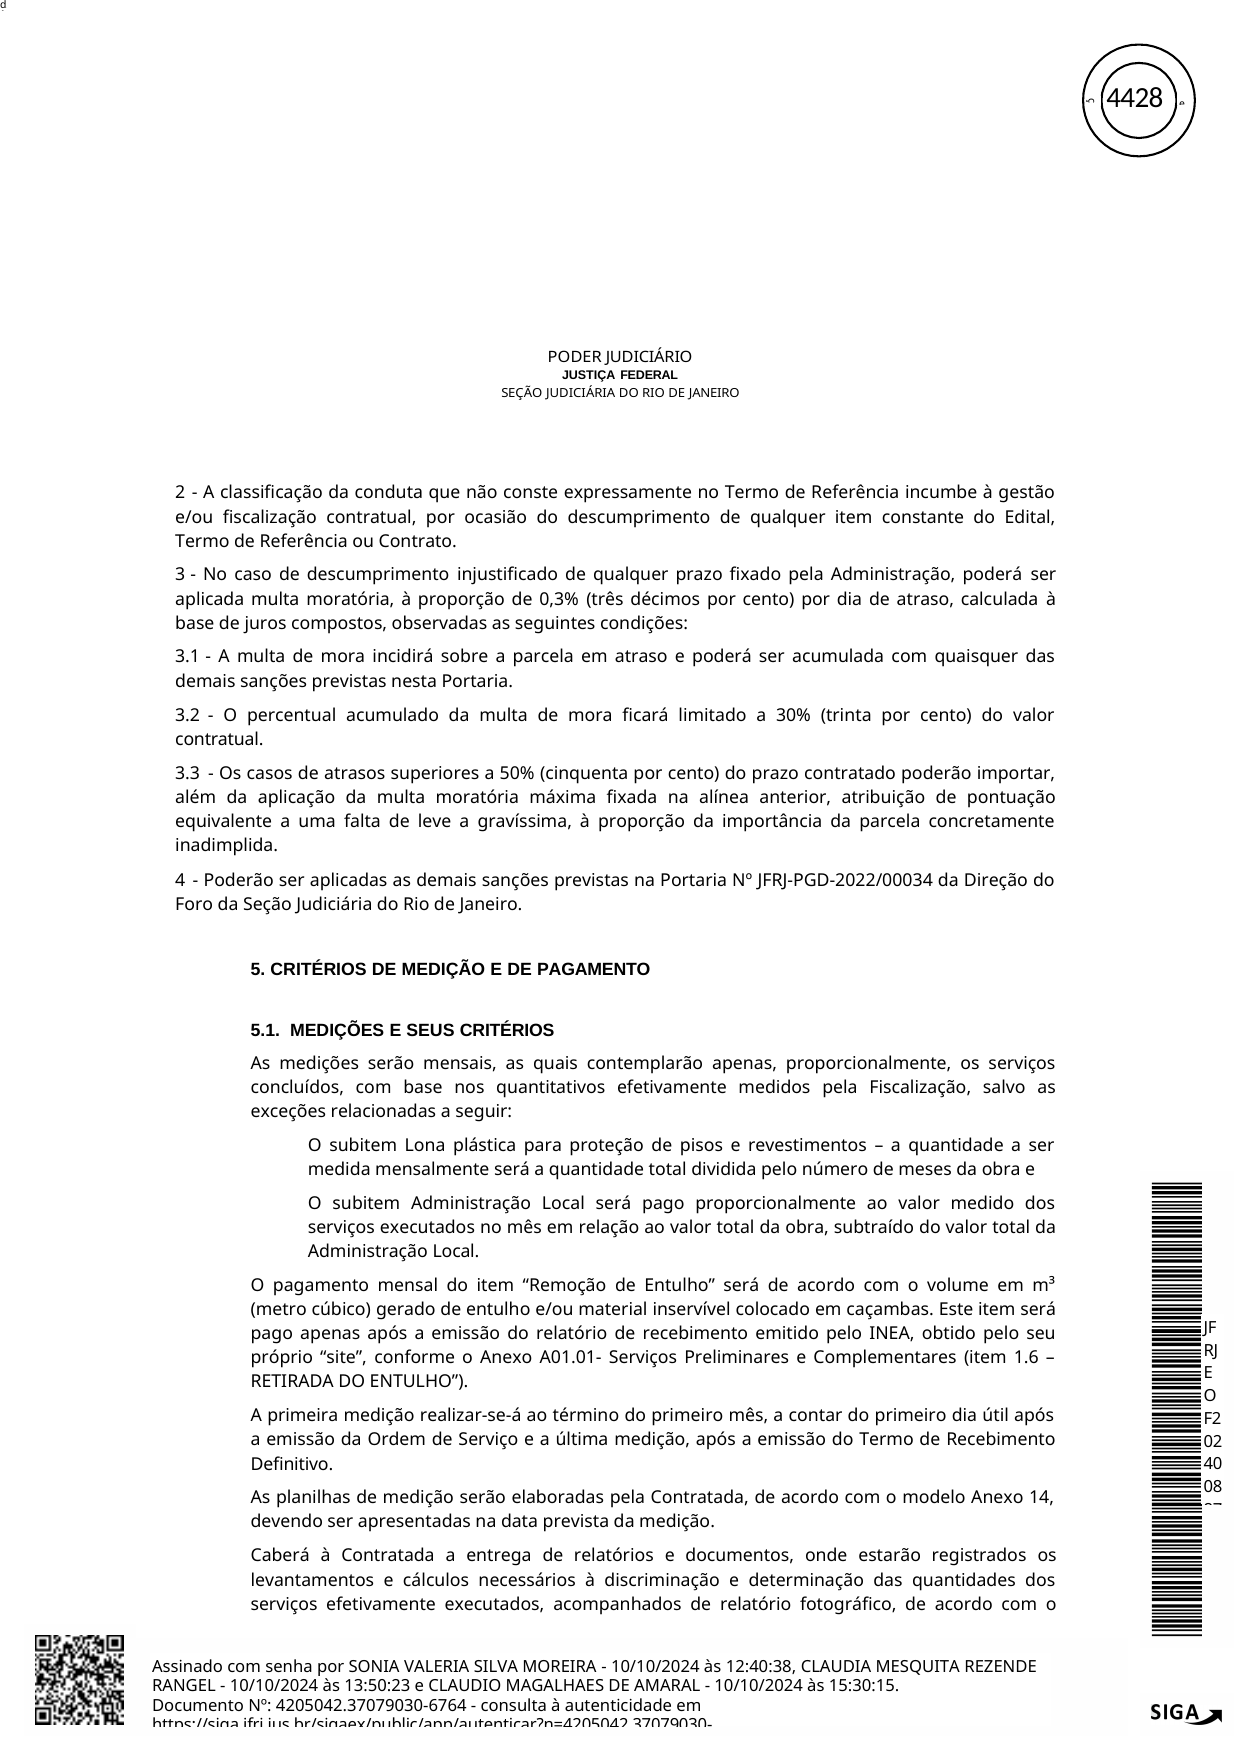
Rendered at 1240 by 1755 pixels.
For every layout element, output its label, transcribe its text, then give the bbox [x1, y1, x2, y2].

list MEDIÇÕES E SEUS CRITÉRIOS [250, 1020, 1069, 1040]
text JFRJEOF202400887V03 [1203, 1316, 1224, 1504]
list - O percentual acumulado da multa de mora ficará limitado a 30% (trinta por cento) do valor contratual. [175, 702, 1056, 750]
list CRITÉRIOS DE MEDIÇÃO E DE PAGAMENTO [250, 959, 1069, 979]
list - Os casos de atrasos superiores a 50% (cinquenta por cento) do prazo contratado poderão importar, além da aplicação da multa moratória máxima fixada na alínea anterior, atribuição de pontuação equivalente a uma falta de leve a gravíssima, à proporção da importância da parcela concretamente inadimplida. [175, 760, 1056, 857]
text JUSTIÇA FEDERAL [175, 367, 1065, 382]
text SEÇÃO JUDICIÁRIA DO RIO DE JANEIRO [175, 384, 1065, 401]
text d [0, 0, 6, 10]
list - A multa de mora incidirá sobre a parcela em atraso e poderá ser acumulada com quaisquer das demais sanções previstas nesta Portaria. [175, 644, 1056, 692]
text e [1179, 97, 1193, 105]
list - Poderão ser aplicadas as demais sanções previstas na Portaria Nº JFRJ-PGD-2022/00034 da Direção do Foro da Seção Judiciária do Rio de Janeiro. [175, 867, 1056, 915]
text As medições serão mensais, as quais contemplarão apenas, proporcionalmente, os serviços concluídos, com base nos quantitativos efetivamente medidos pela Fiscalização, salvo as exceções relacionadas a seguir: [250, 1050, 1056, 1123]
text As planilhas de medição serão elaboradas pela Contratada, de acordo com o modelo Anexo 14, devendo ser apresentadas na data prevista da medição. [250, 1484, 1056, 1533]
list - A classificação da conduta que não conste expressamente no Termo de Referência incumbe à gestão e/ou fiscalização contratual, por ocasião do descumprimento de qualquer item constante do Edital, Termo de Referência ou Contrato. [175, 480, 1056, 552]
text Caberá à Contratada a entrega de relatórios e documentos, onde estarão registrados os levantamentos e cálculos necessários à discriminação e determinação das quantidades dos serviços efetivamente executados, acompanhados de relatório fotográfico, de acordo com o [250, 1543, 1056, 1615]
text O pagamento mensal do item “Remoção de Entulho” será de acordo com o volume em m³ (metro cúbico) gerado de entulho e/ou material inservível colocado em caçambas. Este item será pago apenas após a emissão do relatório de recebimento emitido pelo INEA, obtido pelo seu próprio “site”, conforme o Anexo A01.01- Serviços Preliminares e Complementares (item 1.6 – RETIRADA DO ENTULHO”). [250, 1272, 1056, 1393]
text A primeira medição realizar-se-á ao término do primeiro mês, a contar do primeiro dia útil após a emissão da Ordem de Serviço e a última medição, após a emissão do Termo de Recebimento Definitivo. [250, 1403, 1056, 1475]
text O subitem Lona plástica para proteção de pisos e revestimentos – a quantidade a ser medida mensalmente será a quantidade total dividida pelo número de meses da obra e [308, 1132, 1056, 1180]
text PODER JUDICIÁRIO [175, 346, 1065, 367]
text ç [1085, 98, 1099, 106]
list - No caso de descumprimento injustificado de qualquer prazo fixado pela Administração, poderá ser aplicada multa moratória, à proporção de 0,3% (três décimos por cento) por dia de atraso, calculada à base de juros compostos, observadas as seguintes condições: [175, 562, 1056, 634]
text O subitem Administração Local será pago proporcionalmente ao valor medido dos serviços executados no mês em relação ao valor total da obra, subtraído do valor total da Administração Local. [308, 1190, 1056, 1263]
